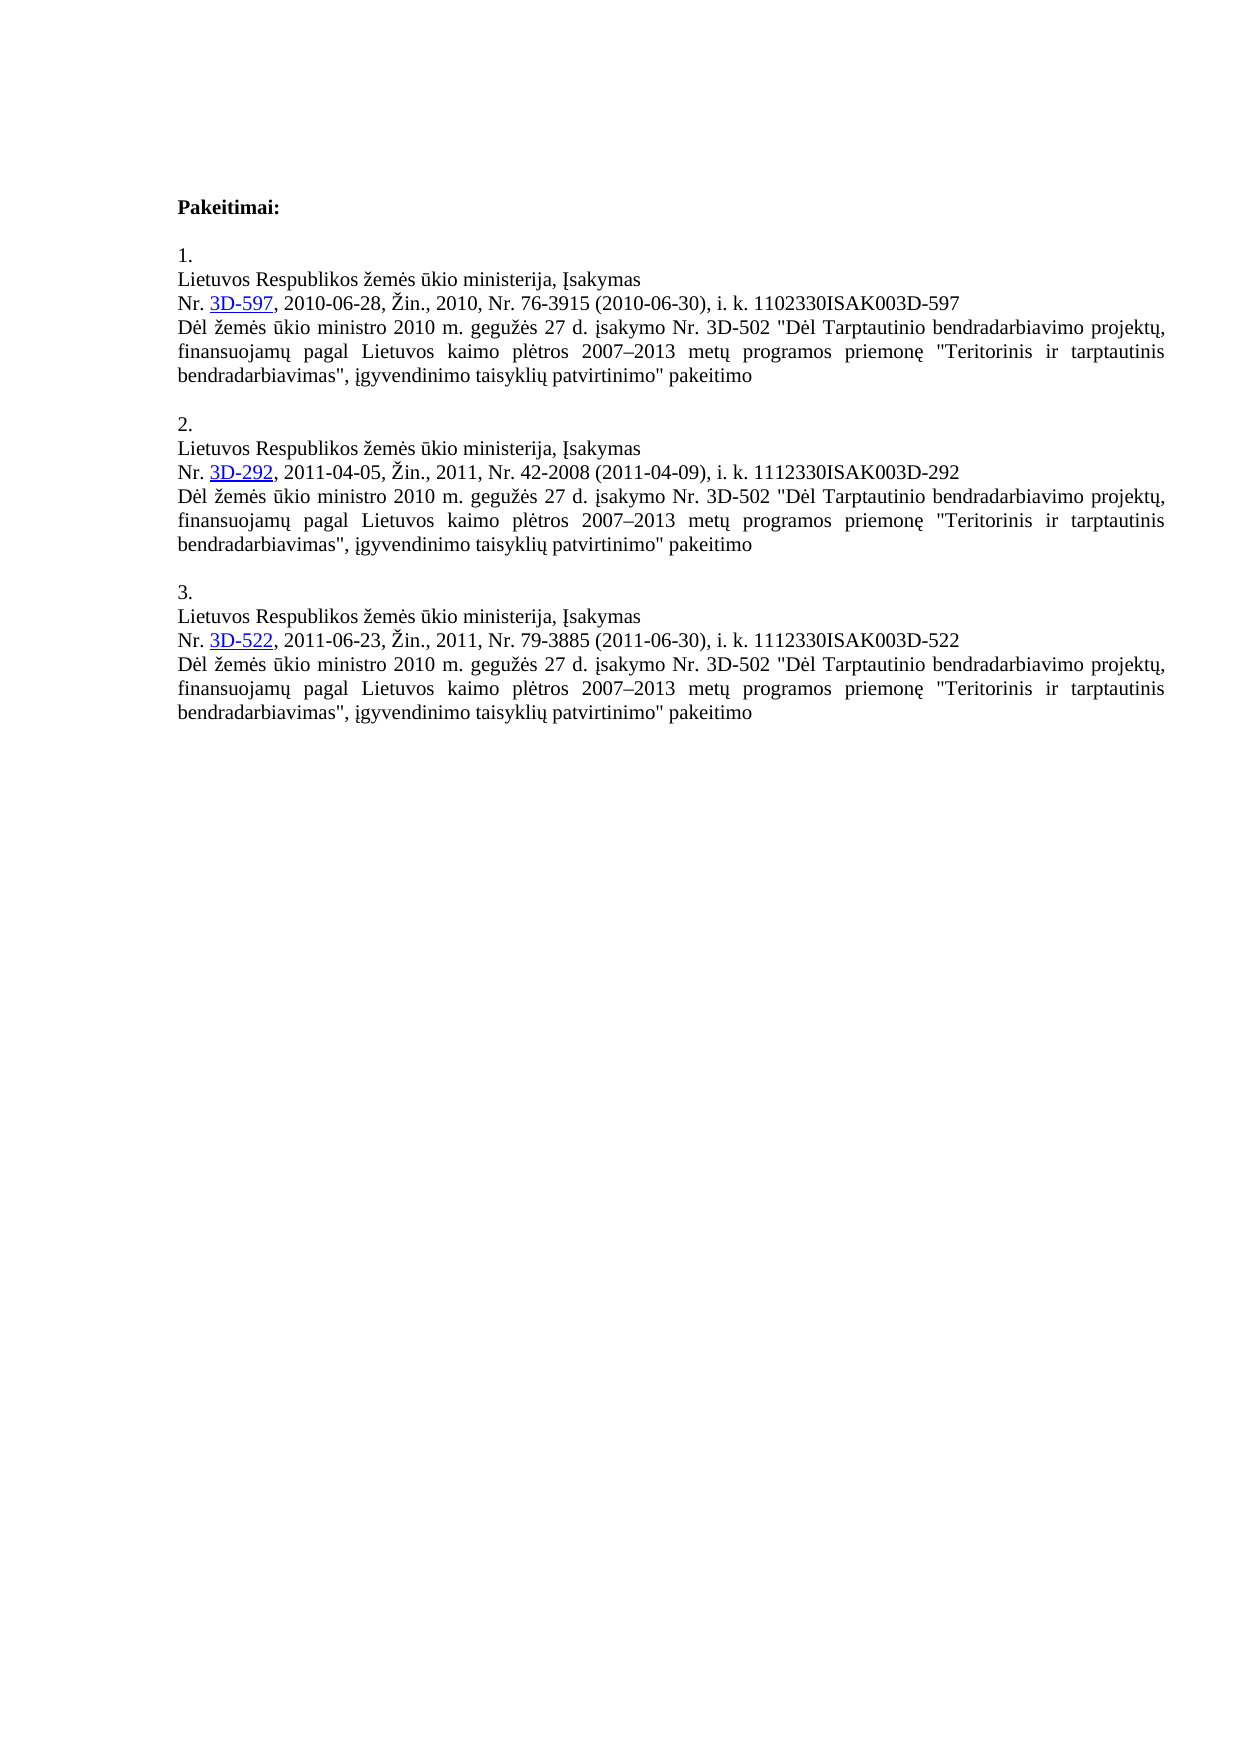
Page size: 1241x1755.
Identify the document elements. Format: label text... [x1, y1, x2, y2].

text Lietuvos Respublikos žemės ūkio ministerija, Įsakymas [177, 604, 1166, 628]
text Dėl žemės ūkio ministro 2010 m. gegužės 27 d. įsakymo Nr. 3D-502 "Dėl Tarptautinio bendradarbiavimo projektų, finansuojamų pagal Lietuvos kaimo plėtros 2007–2013 metų programos priemonę "Teritorinis ir tarptautinis bendradarbiavimas", įgyvendinimo taisyklių patvirtinimo" pakeitimo [177, 652, 1166, 724]
text 3. [177, 580, 1166, 604]
text Pakeitimai: [177, 195, 1166, 219]
text Nr. 3D-597, 2010-06-28, Žin., 2010, Nr. 76-3915 (2010-06-30), i. k. 1102330ISAK003D-597 [177, 291, 1166, 315]
text Lietuvos Respublikos žemės ūkio ministerija, Įsakymas [177, 436, 1166, 460]
text Dėl žemės ūkio ministro 2010 m. gegužės 27 d. įsakymo Nr. 3D-502 "Dėl Tarptautinio bendradarbiavimo projektų, finansuojamų pagal Lietuvos kaimo plėtros 2007–2013 metų programos priemonę "Teritorinis ir tarptautinis bendradarbiavimas", įgyvendinimo taisyklių patvirtinimo" pakeitimo [177, 315, 1166, 387]
text 2. [177, 412, 1166, 436]
text 1. [177, 243, 1166, 267]
text Lietuvos Respublikos žemės ūkio ministerija, Įsakymas [177, 267, 1166, 291]
text Nr. 3D-522, 2011-06-23, Žin., 2011, Nr. 79-3885 (2011-06-30), i. k. 1112330ISAK003D-522 [177, 628, 1166, 652]
text Dėl žemės ūkio ministro 2010 m. gegužės 27 d. įsakymo Nr. 3D-502 "Dėl Tarptautinio bendradarbiavimo projektų, finansuojamų pagal Lietuvos kaimo plėtros 2007–2013 metų programos priemonę "Teritorinis ir tarptautinis bendradarbiavimas", įgyvendinimo taisyklių patvirtinimo" pakeitimo [177, 484, 1166, 556]
text Nr. 3D-292, 2011-04-05, Žin., 2011, Nr. 42-2008 (2011-04-09), i. k. 1112330ISAK003D-292 [177, 460, 1166, 484]
